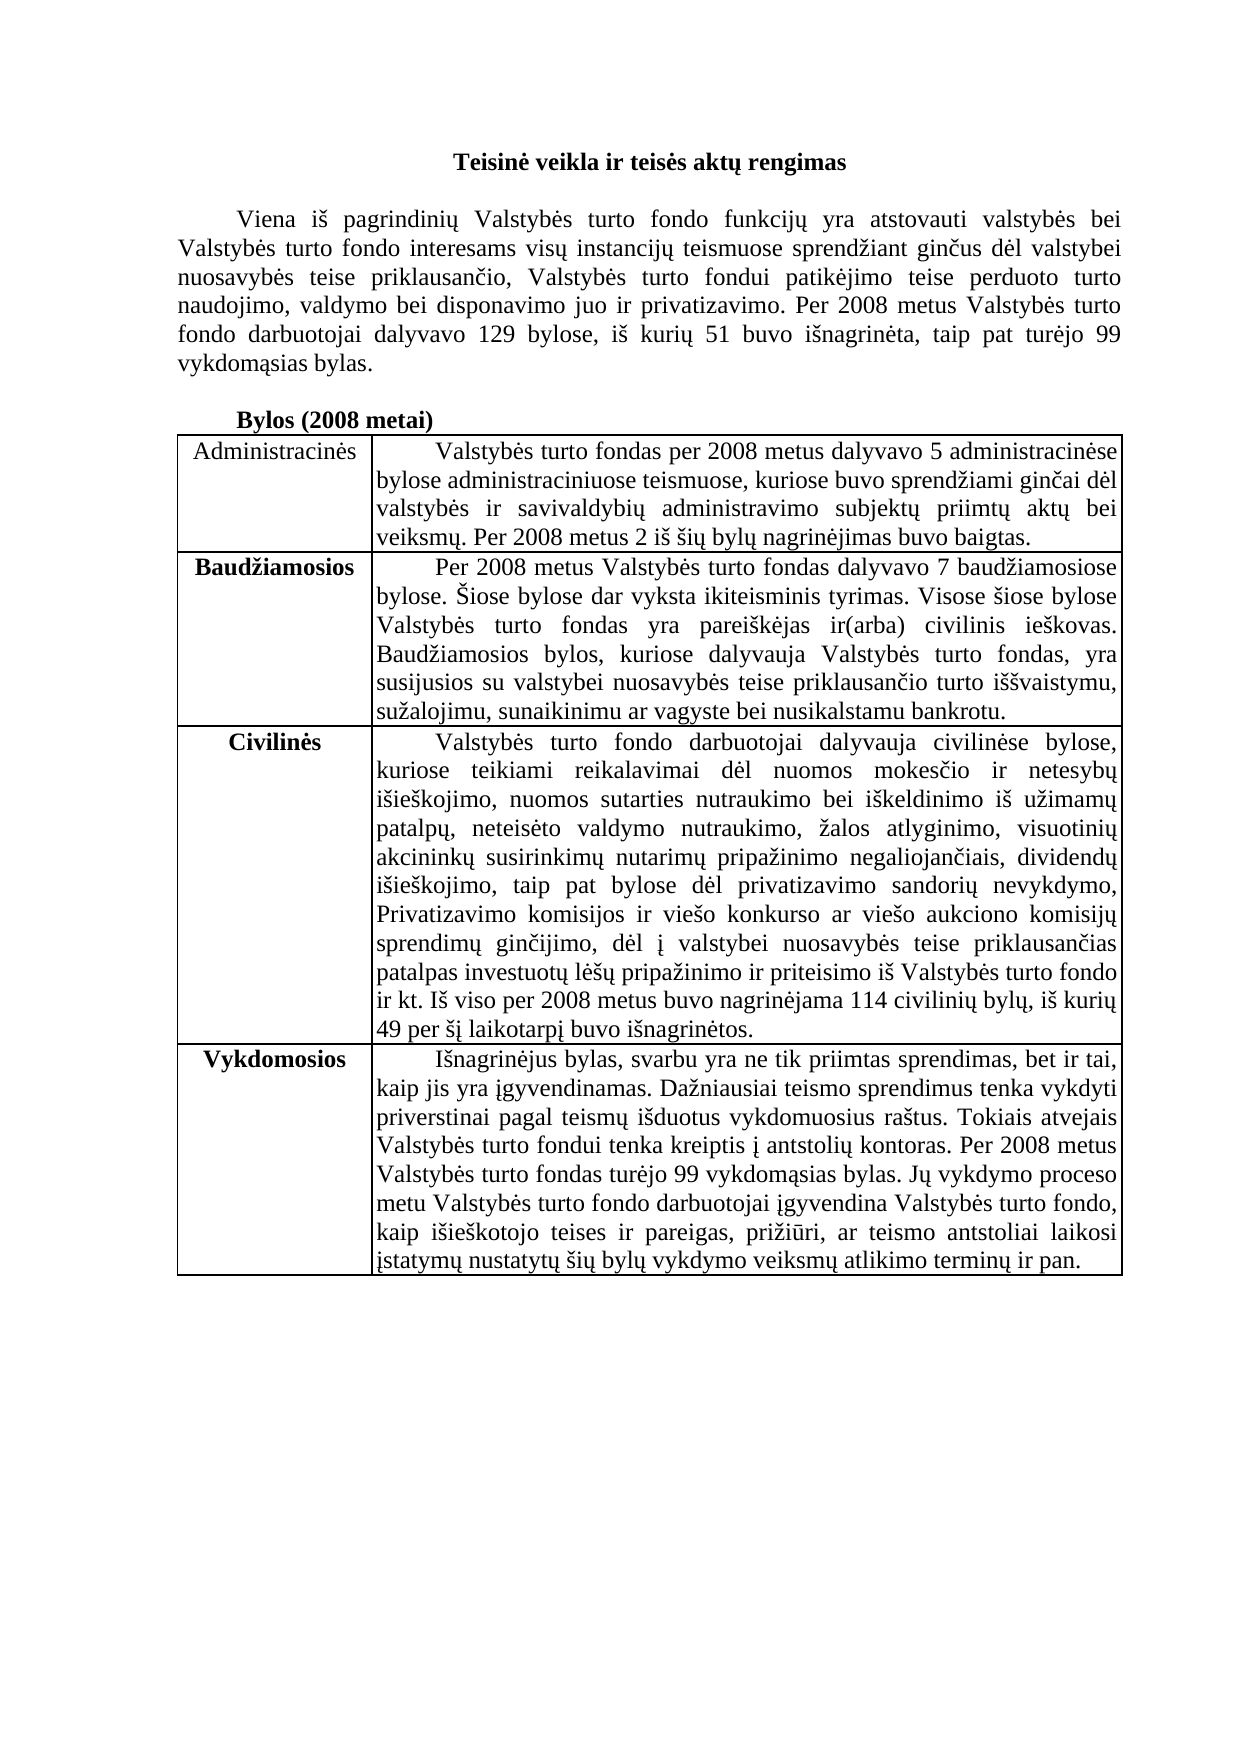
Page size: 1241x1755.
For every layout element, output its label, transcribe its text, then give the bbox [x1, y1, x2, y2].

table_cell Vykdomosios [178, 1045, 371, 1274]
table_cell Išnagrinėjus bylas, svarbu yra ne tik priimtas sprendimas, bet ir tai, kaip jis yra įgyvendinamas. Dažniausiai teismo sprendimus tenka vykdyti priverstinai pagal teismų išduotus vykdomuosius raštus. Tokiais atvejais Valstybės turto fondui tenka kreiptis į antstolių kontoras. Per 2008 metus Valstybės turto fondas turėjo 99 vykdomąsias bylas. Jų vykdymo proceso metu Valstybės turto fondo darbuotojai įgyvendina Valstybės turto fondo, kaip išieškotojo teises ir pareigas, prižiūri, ar teismo antstoliai laikosi įstatymų nustatytų šių bylų vykdymo veiksmų atlikimo terminų ir pan. [373, 1045, 1121, 1274]
table_cell Baudžiamosios [178, 553, 371, 725]
table_header Valstybės turto fondas per 2008 metus dalyvavo 5 administracinėse bylose administraciniuose teismuose, kuriose buvo sprendžiami ginčai dėl valstybės ir savivaldybių administravimo subjektų priimtų aktų bei veiksmų. Per 2008 metus 2 iš šių bylų nagrinėjimas buvo baigtas. [373, 436, 1121, 551]
table_cell Per 2008 metus Valstybės turto fondas dalyvavo 7 baudžiamosiose bylose. Šiose bylose dar vyksta ikiteisminis tyrimas. Visose šiose bylose Valstybės turto fondas yra pareiškėjas ir(arba) civilinis ieškovas. Baudžiamosios bylos, kuriose dalyvauja Valstybės turto fondas, yra susijusios su valstybei nuosavybės teise priklausančio turto iššvaistymu, sužalojimu, sunaikinimu ar vagyste bei nusikalstamu bankrotu. [373, 553, 1121, 725]
table_header Administracinės [178, 436, 371, 551]
text Bylos (2008 metai) [177, 406, 1122, 434]
table_cell Civilinės [178, 727, 371, 1043]
text Viena iš pagrindinių Valstybės turto fondo funkcijų yra atstovauti valstybės bei Valstybės turto fondo interesams visų instancijų teismuose sprendžiant ginčus dėl valstybei nuosavybės teise priklausančio, Valstybės turto fondui patikėjimo teise perduoto turto naudojimo, valdymo bei disponavimo juo ir privatizavimo. Per 2008 metus Valstybės turto fondo darbuotojai dalyvavo 129 bylose, iš kurių 51 buvo išnagrinėta, taip pat turėjo 99 vykdomąsias bylas. [177, 204, 1122, 377]
table_cell Valstybės turto fondo darbuotojai dalyvauja civilinėse bylose, kuriose teikiami reikalavimai dėl nuomos mokesčio ir netesybų išieškojimo, nuomos sutarties nutraukimo bei iškeldinimo iš užimamų patalpų, neteisėto valdymo nutraukimo, žalos atlyginimo, visuotinių akcininkų susirinkimų nutarimų pripažinimo negaliojančiais, dividendų išieškojimo, taip pat bylose dėl privatizavimo sandorių nevykdymo, Privatizavimo komisijos ir viešo konkurso ar viešo aukciono komisijų sprendimų ginčijimo, dėl į valstybei nuosavybės teise priklausančias patalpas investuotų lėšų pripažinimo ir priteisimo iš Valstybės turto fondo ir kt. Iš viso per 2008 metus buvo nagrinėjama 114 civilinių bylų, iš kurių 49 per šį laikotarpį buvo išnagrinėtos. [373, 727, 1121, 1043]
text Teisinė veikla ir teisės aktų rengimas [177, 147, 1122, 176]
